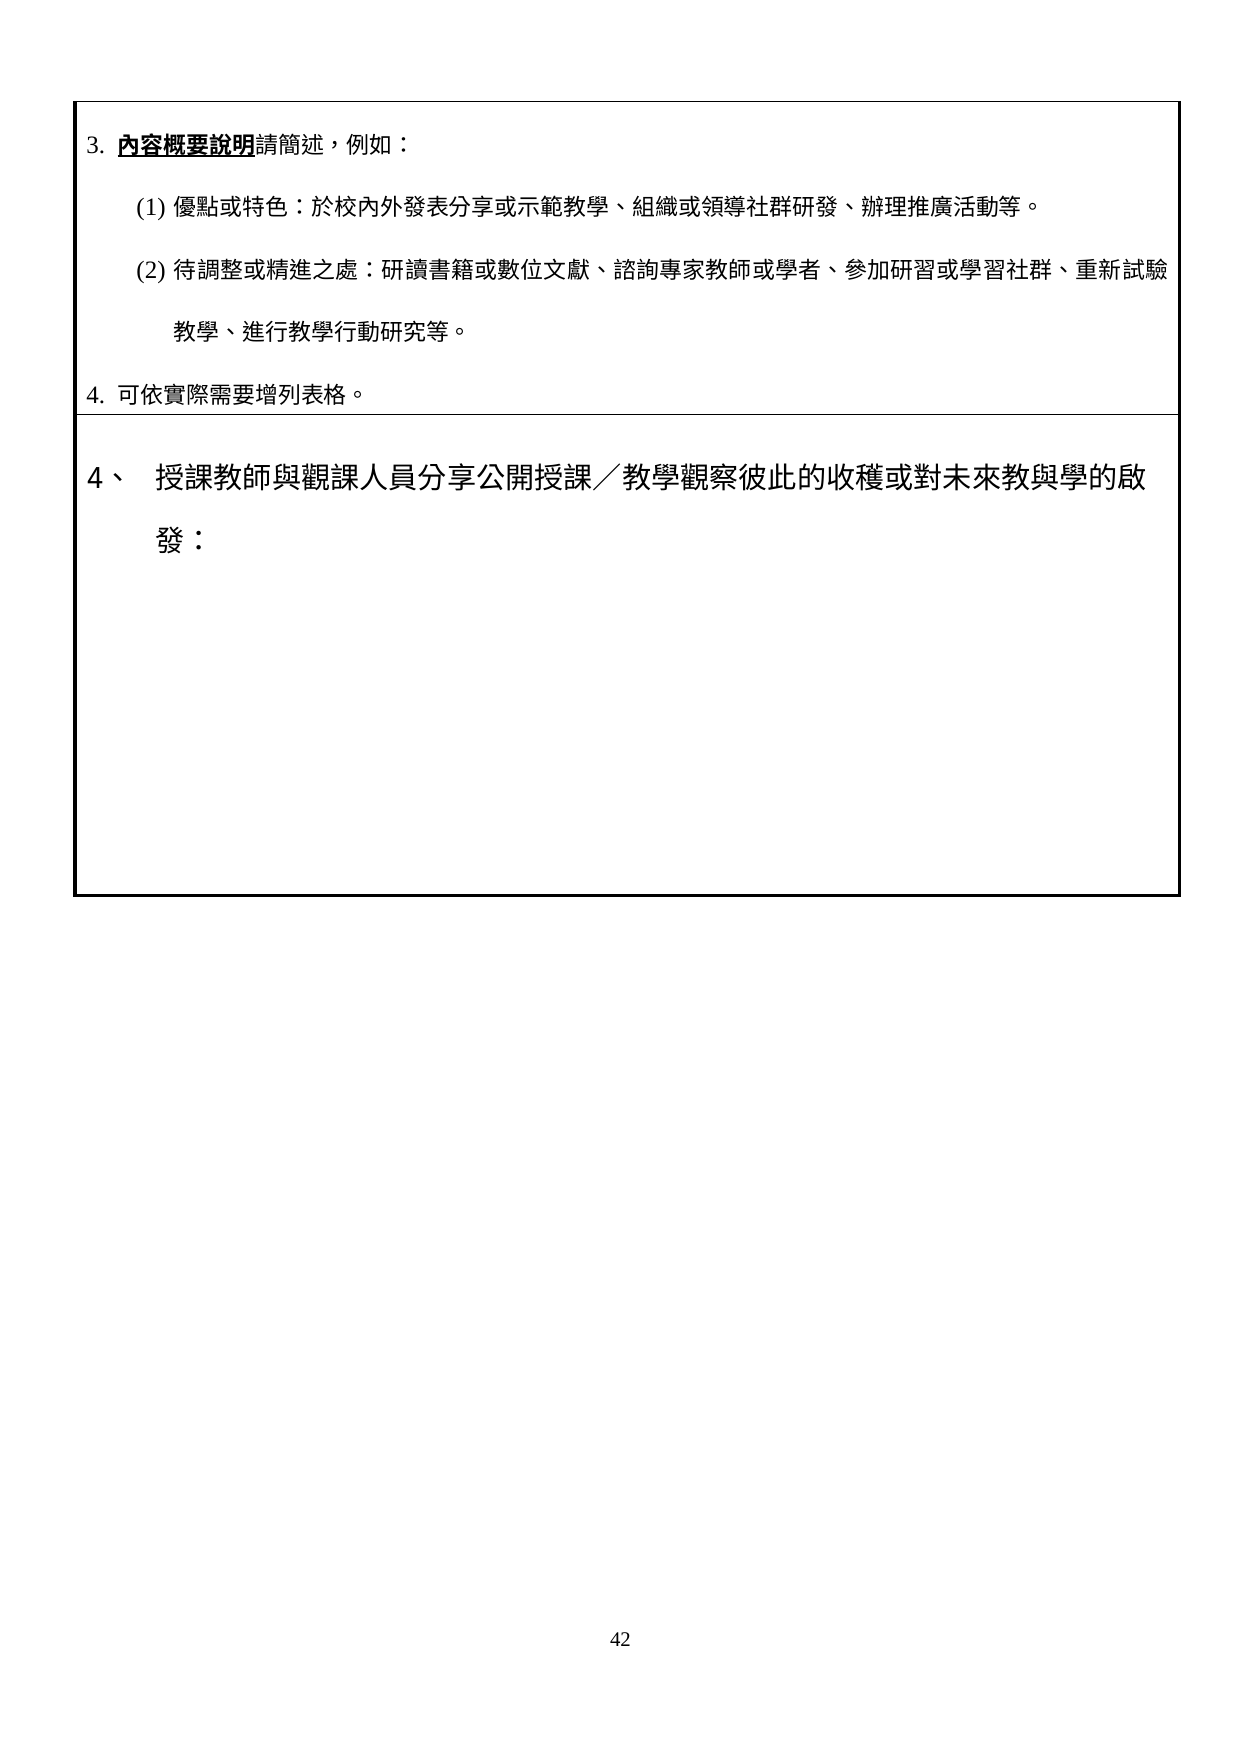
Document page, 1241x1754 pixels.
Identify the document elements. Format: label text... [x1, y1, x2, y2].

table_cell 授課教師預定專業成長計畫（於回饋人員綜合觀察前會談紀錄及教學觀察工具之紀錄分析內容，並與授課教師討論共同擬定後，由回饋人員填寫）： 備註： 專業成長指標可參酌搭配教師專業發展規準之指標或檢核重點，擬定個人專業成長計畫。 專業成長方向包括： 授課教師之「優點或特色」，可透過「分享或發表專業實踐或研究的成果」等方式進行專業成長。 授課教師之「待調整或精進之處」，可透過「參與教育研習、進修與研究，並將所學融入專業實踐」等方式進行專業成長。 內容概要說明請簡述，例如： 優點或特色：於校內外發表分享或示範教學、組織或領導社群研發、辦理推廣活動等。 待調整或精進之處：研讀書籍或數位文獻、諮詢專家教師或學者、參加研習或學習社群、重新試驗教學、進行教學行動研究等。 可依實際需要增列表格。 [77, 102, 1178, 414]
table_cell 授課教師與觀課人員分享公開授課∕教學觀察彼此的收穫或對未來教與學的啟發： [77, 415, 1178, 894]
